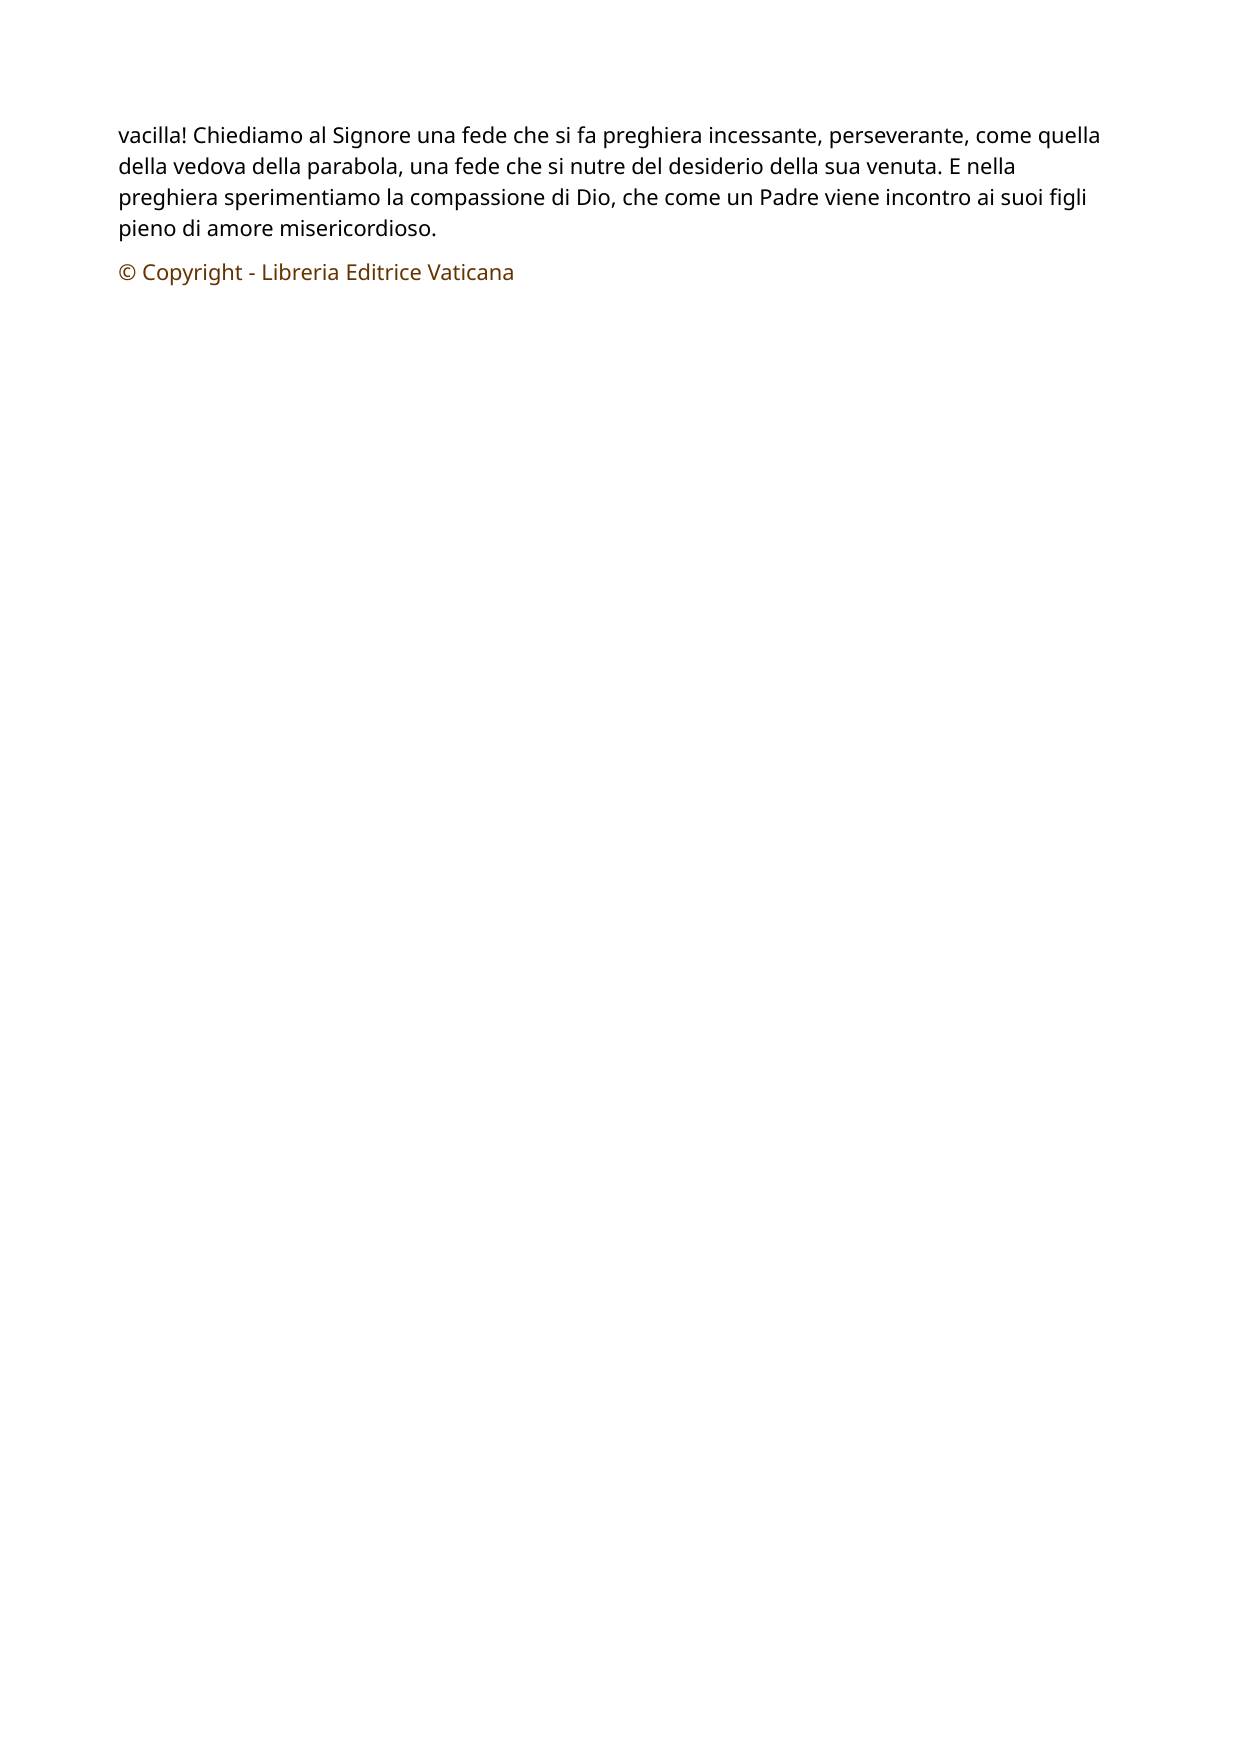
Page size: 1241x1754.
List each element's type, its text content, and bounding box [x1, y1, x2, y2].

text vacilla! Chiediamo al Signore una fede che si fa preghiera incessante, perseverante, come quella della vedova della parabola, una fede che si nutre del desiderio della sua venuta. E nella preghiera sperimentiamo la compassione di Dio, che come un Padre viene incontro ai suoi figli pieno di amore misericordioso. [118, 118, 1122, 243]
text © Copyright - Libreria Editrice Vaticana [118, 256, 1122, 287]
